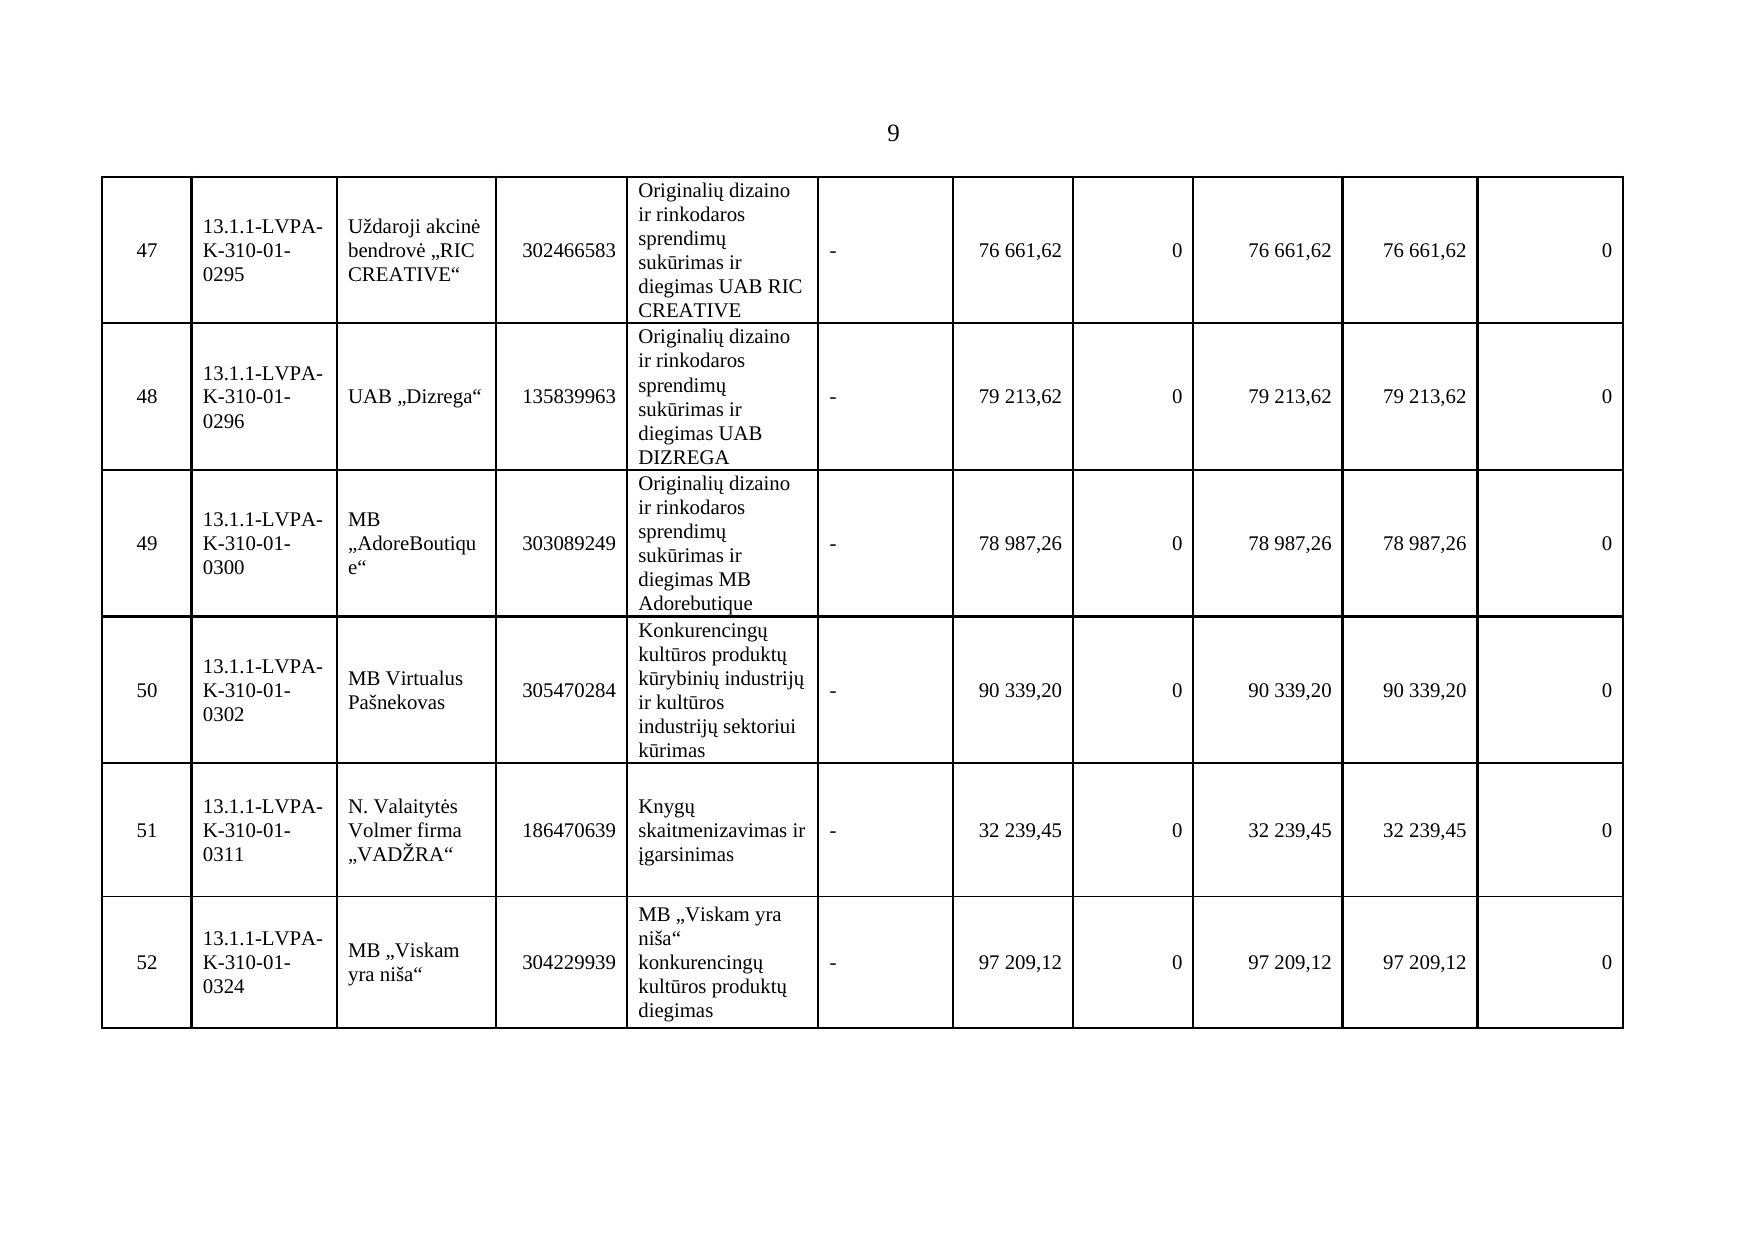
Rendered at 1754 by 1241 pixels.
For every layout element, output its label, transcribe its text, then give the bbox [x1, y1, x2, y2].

table_cell - [819, 471, 952, 615]
table_cell 78 987,26 [954, 471, 1072, 615]
table_cell - [819, 618, 952, 762]
table_cell MB „Viskam yra niša“ konkurencingų kultūros produktų diegimas [628, 897, 817, 1027]
table_cell UAB „Dizrega“ [338, 324, 495, 469]
table_cell MB Virtualus Pašnekovas [338, 618, 495, 762]
table_cell 305470284 [497, 618, 626, 762]
table_cell Originalių dizaino ir rinkodaros sprendimų sukūrimas ir diegimas MB Adorebutique [628, 471, 817, 615]
table_cell Knygų skaitmenizavimas ir įgarsinimas [628, 764, 817, 896]
table_cell Konkurencingų kultūros produktų kūrybinių industrijų ir kultūros industrijų sektoriui kūrimas [628, 618, 817, 762]
table_cell - [819, 324, 952, 469]
table_cell 13.1.1-LVPA-K-310-01-0302 [193, 618, 336, 762]
table_cell 0 [1074, 471, 1192, 615]
table_cell 51 [103, 764, 190, 896]
table_cell 78 987,26 [1344, 471, 1476, 615]
table_cell 76 661,62 [1344, 178, 1476, 322]
table_cell 32 239,45 [954, 764, 1072, 896]
table_cell 186470639 [497, 764, 626, 896]
table_cell 0 [1074, 178, 1192, 322]
table_cell 0 [1074, 618, 1192, 762]
table_cell 0 [1074, 897, 1192, 1027]
table_cell Originalių dizaino ir rinkodaros sprendimų sukūrimas ir diegimas UAB RIC CREATIVE [628, 178, 817, 322]
table_cell 97 209,12 [954, 897, 1072, 1027]
table_cell 303089249 [497, 471, 626, 615]
table_cell N. Valaitytės Volmer firma „VADŽRA“ [338, 764, 495, 896]
table_cell 97 209,12 [1194, 897, 1341, 1027]
table_cell 302466583 [497, 178, 626, 322]
table_cell 76 661,62 [1194, 178, 1341, 322]
table_cell 90 339,20 [954, 618, 1072, 762]
table_cell 304229939 [497, 897, 626, 1027]
table_cell 0 [1479, 897, 1622, 1027]
table_cell - [819, 178, 952, 322]
table_cell 90 339,20 [1344, 618, 1476, 762]
table_cell 79 213,62 [1194, 324, 1341, 469]
table_cell 13.1.1-LVPA-K-310-01-0311 [193, 764, 336, 896]
table_cell Originalių dizaino ir rinkodaros sprendimų sukūrimas ir diegimas UAB DIZREGA [628, 324, 817, 469]
table_cell 13.1.1-LVPA-K-310-01-0300 [193, 471, 336, 615]
table_cell 0 [1074, 764, 1192, 896]
table_cell MB „AdoreBoutique“ [338, 471, 495, 615]
table_cell 52 [103, 897, 190, 1027]
table_cell 13.1.1-LVPA-K-310-01-0295 [193, 178, 336, 322]
table_cell 79 213,62 [954, 324, 1072, 469]
table_cell 49 [103, 471, 190, 615]
table_cell Uždaroji akcinė bendrovė „RIC CREATIVE“ [338, 178, 495, 322]
table_cell 0 [1479, 178, 1622, 322]
table_cell 50 [103, 618, 190, 762]
table_cell MB „Viskam yra niša“ [338, 897, 495, 1027]
table_cell - [819, 897, 952, 1027]
table_cell 0 [1479, 618, 1622, 762]
table_cell 32 239,45 [1344, 764, 1476, 896]
table_cell 48 [103, 324, 190, 469]
table_cell 0 [1479, 324, 1622, 469]
table_cell - [819, 764, 952, 896]
table_cell 135839963 [497, 324, 626, 469]
table_cell 32 239,45 [1194, 764, 1341, 896]
table_cell 79 213,62 [1344, 324, 1476, 469]
table_cell 0 [1479, 764, 1622, 896]
table_cell 0 [1074, 324, 1192, 469]
table_cell 97 209,12 [1344, 897, 1476, 1027]
table_cell 13.1.1-LVPA-K-310-01-0324 [193, 897, 336, 1027]
table_cell 78 987,26 [1194, 471, 1341, 615]
table_cell 47 [103, 178, 190, 322]
table_cell 0 [1479, 471, 1622, 615]
table_cell 90 339,20 [1194, 618, 1341, 762]
table_cell 13.1.1-LVPA-K-310-01-0296 [193, 324, 336, 469]
table_cell 76 661,62 [954, 178, 1072, 322]
